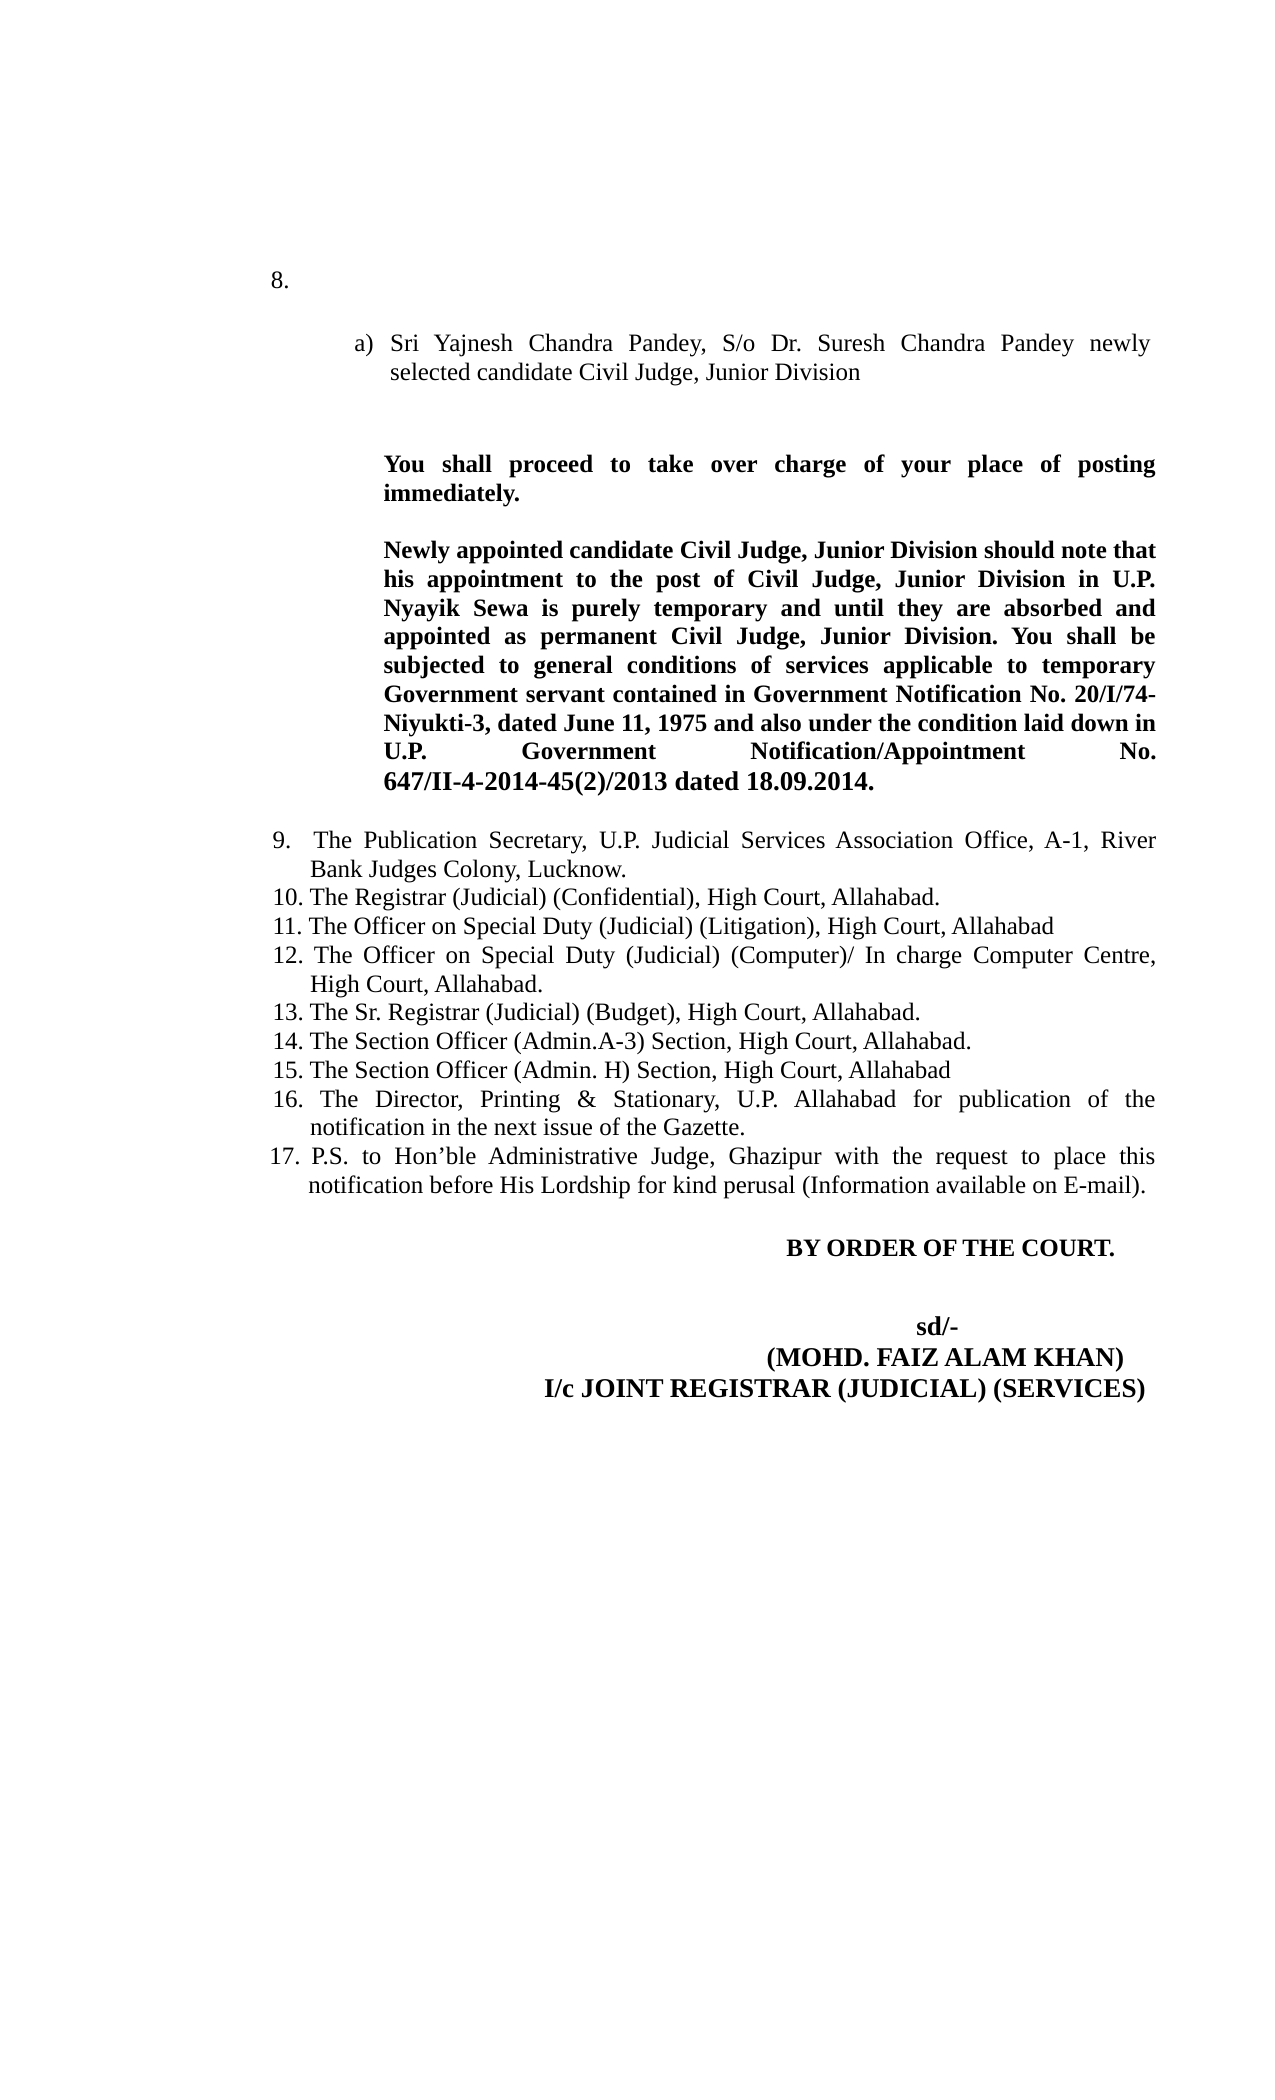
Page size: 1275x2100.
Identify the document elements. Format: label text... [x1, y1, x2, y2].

text Newly appointed candidate Civil Judge, Junior Division should note that his appointment to the post of Civil Judge, Junior Division in U.P. Nyayik Sewa is purely temporary and until they are absorbed and appointed as permanent Civil Judge, Junior Division. You shall be subjected to general conditions of services applicable to temporary Government servant contained in Government Notification No. 20/I/74-Niyukti-3, dated June 11, 1975 and also under the condition laid down in U.P. Government Notification/Appointment No. 647/II-4-2014-45(2)/2013 dated 18.09.2014. [308, 535, 1157, 796]
list BY ORDER OF THE COURT. [236, 1233, 1157, 1262]
table_header Sri Yajnesh Chandra Pandey, S/o Dr. Suresh Chandra Pandey newly selected candidate Civil Judge, Junior Division [384, 323, 1158, 391]
text 9. The Publication Secretary, U.P. Judicial Services Association Office, A-1, River Bank Judges Colony, Lucknow. [272, 825, 1157, 882]
text You shall proceed to take over charge of your place of posting immediately. [308, 449, 1157, 506]
text 16. The Director, Printing & Stationary, U.P. Allahabad for publication of the notification in the next issue of the Gazette. [272, 1084, 1157, 1141]
text sd/- [236, 1310, 1157, 1341]
text 10. The Registrar (Judicial) (Confidential), High Court, Allahabad. [272, 882, 1157, 911]
text (MOHD. FAIZ ALAM KHAN) [236, 1341, 1157, 1372]
text I/c JOINT REGISTRAR (JUDICIAL) (SERVICES) [236, 1372, 1157, 1404]
text 15. The Section Officer (Admin. H) Section, High Court, Allahabad [272, 1055, 1157, 1084]
list P.S. to Hon’ble Administrative Judge, Ghazipur with the request to place this notification before His Lordship for kind perusal (Information available on E-mail). [269, 1141, 1157, 1199]
text 14. The Section Officer (Admin.A-3) Section, High Court, Allahabad. [272, 1026, 1157, 1055]
table_header a) [349, 323, 384, 391]
text 11. The Officer on Special Duty (Judicial) (Litigation), High Court, Allahabad [272, 911, 1157, 940]
text 12. The Officer on Special Duty (Judicial) (Computer)/ In charge Computer Centre, High Court, Allahabad. [272, 940, 1157, 997]
text 13. The Sr. Registrar (Judicial) (Budget), High Court, Allahabad. [272, 997, 1157, 1026]
